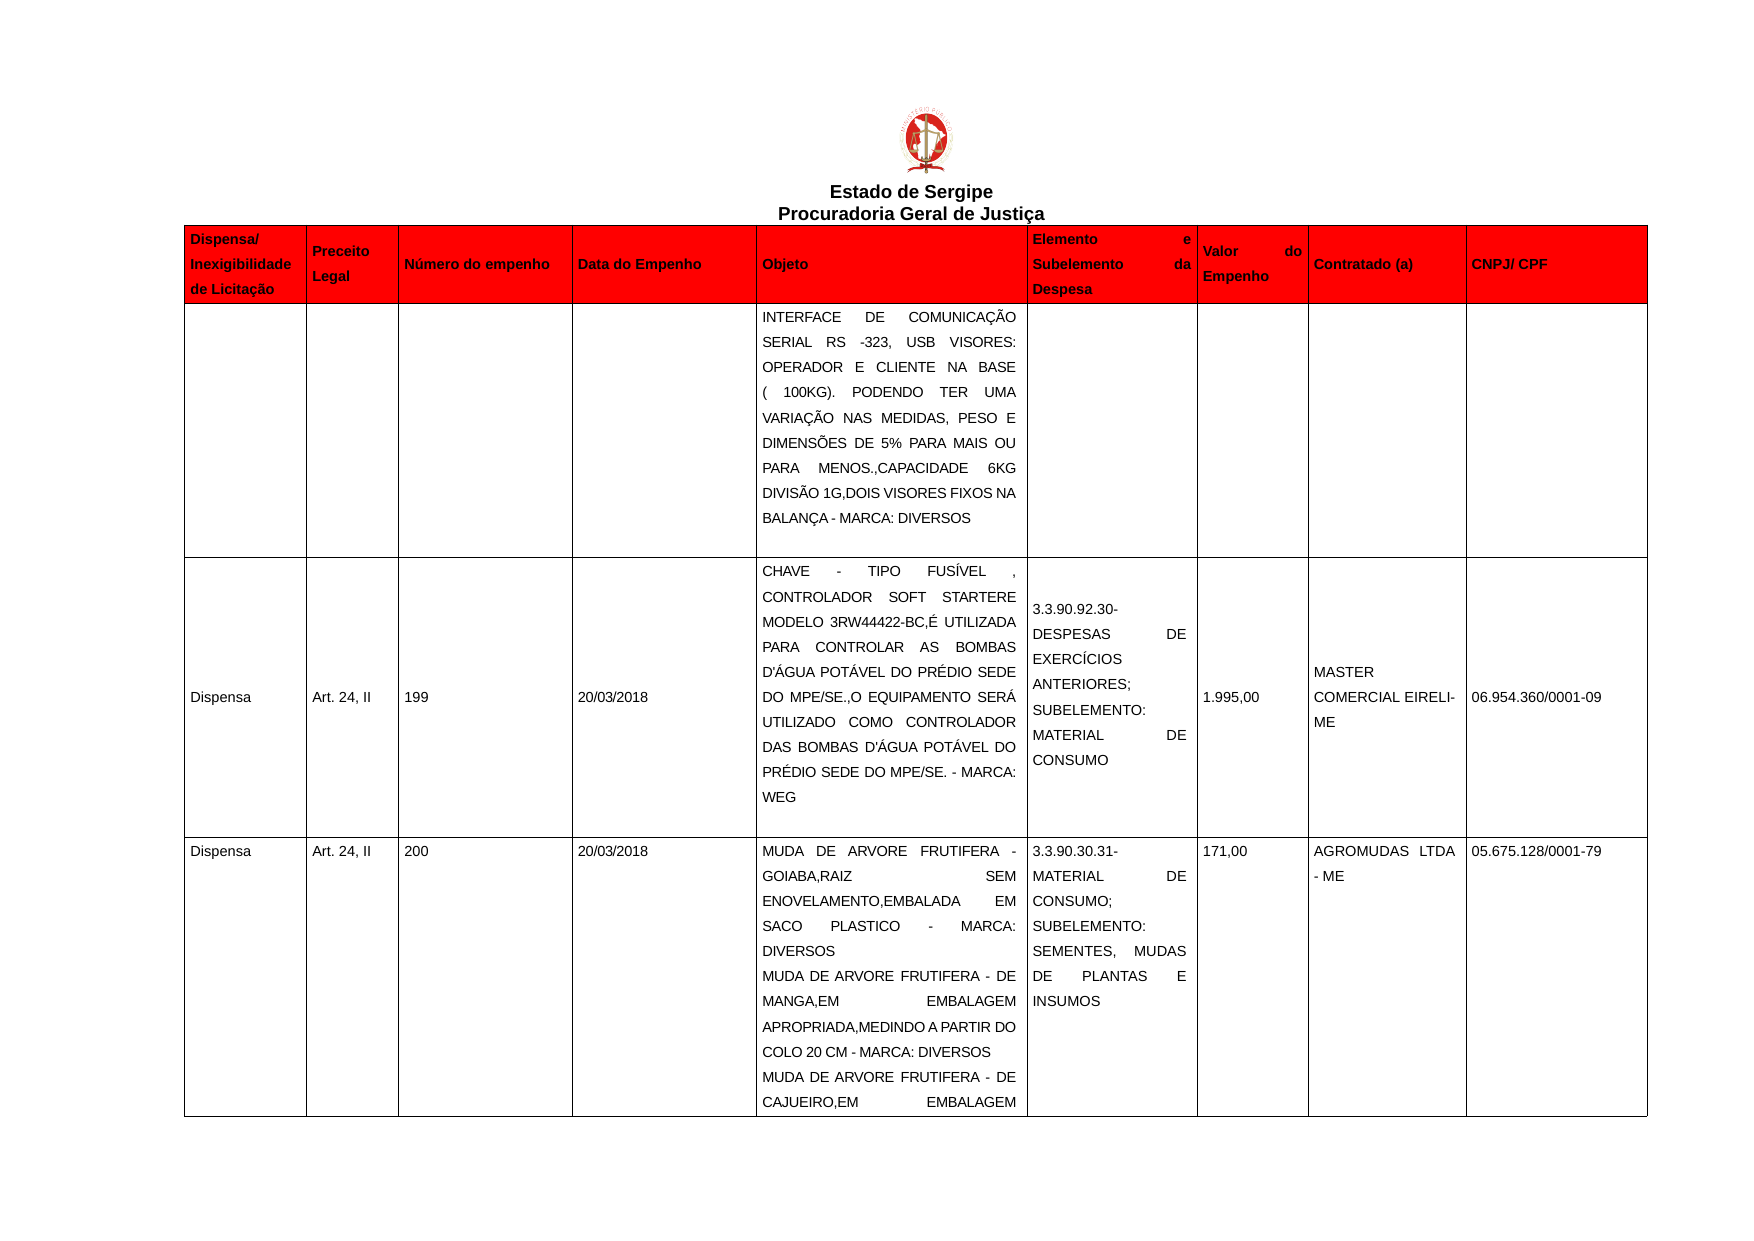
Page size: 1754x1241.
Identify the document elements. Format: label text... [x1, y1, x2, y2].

table_cell 199 [399, 558, 572, 837]
table_cell 06.954.360/0001-09 [1467, 558, 1647, 837]
table_cell [1467, 304, 1647, 557]
table_cell MUDA DE ARVORE FRUTIFERA - GOIABA,RAIZ SEM ENOVELAMENTO,EMBALADA EM SACO PLASTICO - MARCA: DIVERSOS MUDA DE ARVORE FRUTIFERA - DE MANGA,EM EMBALAGEM APROPRIADA,MEDINDO A PARTIR DO COLO 20 CM - MARCA: DIVERSOS MUDA DE ARVORE FRUTIFERA - DE CAJUEIRO,EM EMBALAGEM [757, 838, 1027, 1116]
table_cell 05.675.128/0001-79 [1467, 838, 1647, 1116]
table_header Contratado (a) [1309, 226, 1466, 303]
table_cell INTERFACE DE COMUNICAÇÃO SERIAL RS -323, USB VISORES: OPERADOR E CLIENTE NA BASE ( 100KG). PODENDO TER UMA VARIAÇÃO NAS MEDIDAS, PESO E DIMENSÕES DE 5% PARA MAIS OU PARA MENOS.,CAPACIDADE 6KG DIVISÃO 1G,DOIS VISORES FIXOS NA BALANÇA - MARCA: DIVERSOS [757, 304, 1027, 557]
table_cell 200 [399, 838, 572, 1116]
table_cell CHAVE - TIPO FUSÍVEL , CONTROLADOR SOFT STARTERE MODELO 3RW44422-BC,É UTILIZADA PARA CONTROLAR AS BOMBAS D'ÁGUA POTÁVEL DO PRÉDIO SEDE DO MPE/SE.,O EQUIPAMENTO SERÁ UTILIZADO COMO CONTROLADOR DAS BOMBAS D'ÁGUA POTÁVEL DO PRÉDIO SEDE DO MPE/SE. - MARCA: WEG [757, 558, 1027, 837]
table_cell 3.3.90.92.30-DESPESAS DE EXERCÍCIOS ANTERIORES; SUBELEMENTO: MATERIAL DE CONSUMO [1028, 558, 1197, 837]
table_header Elemento e Subelemento da Despesa [1028, 226, 1197, 303]
table_cell [573, 304, 756, 557]
table_header Data do Empenho [573, 226, 756, 303]
table_cell 20/03/2018 [573, 838, 756, 1116]
table_cell [1028, 304, 1197, 557]
table_header Dispensa/Inexigibilidade de Licitação [185, 226, 306, 303]
table_cell 171,00 [1198, 838, 1308, 1116]
table_cell [1309, 304, 1466, 557]
table_header Objeto [757, 226, 1027, 303]
table_header Valor do Empenho [1198, 226, 1308, 303]
table_header CNPJ/ CPF [1467, 226, 1647, 303]
table_cell MASTER COMERCIAL EIRELI-ME [1309, 558, 1466, 837]
table_cell [307, 304, 398, 557]
table_cell AGROMUDAS LTDA - ME [1309, 838, 1466, 1116]
table_cell [399, 304, 572, 557]
table_cell 3.3.90.30.31-MATERIAL DE CONSUMO; SUBELEMENTO: SEMENTES, MUDAS DE PLANTAS E INSUMOS [1028, 838, 1197, 1116]
table_cell Dispensa [185, 558, 306, 837]
table_cell Dispensa [185, 838, 306, 1116]
table_header Número do empenho [399, 226, 572, 303]
table_cell Art. 24, II [307, 558, 398, 837]
table_cell [1198, 304, 1308, 557]
table_cell 20/03/2018 [573, 558, 756, 837]
table_cell Art. 24, II [307, 838, 398, 1116]
table_cell 1.995,00 [1198, 558, 1308, 837]
table_header Preceito Legal [307, 226, 398, 303]
table_cell [185, 304, 306, 557]
